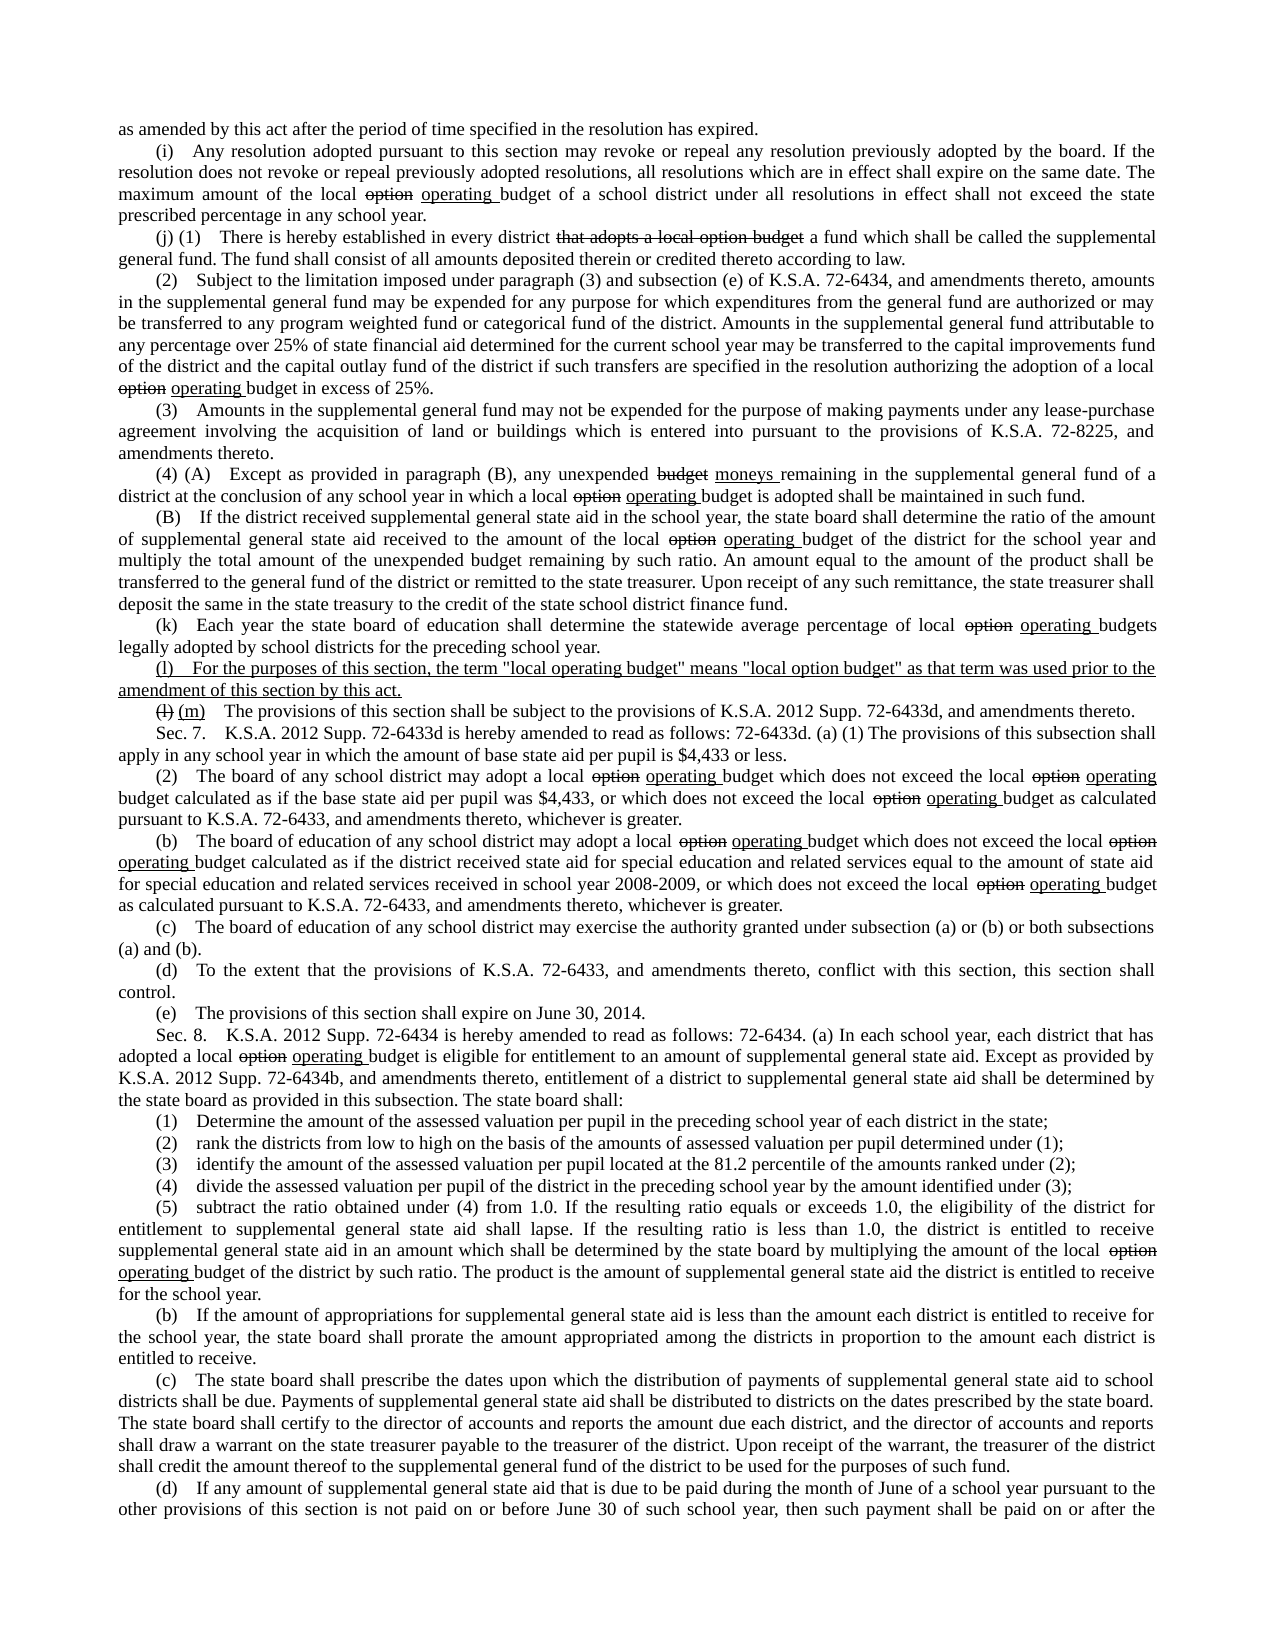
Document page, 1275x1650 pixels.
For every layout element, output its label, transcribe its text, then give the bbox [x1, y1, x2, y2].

text (j) (1) There is hereby established in every district that adopts a local option budget a fund which shall be called the supplemental general fund. The fund shall consist of all amounts deposited therein or credited thereto according to law. [118, 226, 1157, 269]
text (2) rank the districts from low to high on the basis of the amounts of assessed valuation per pupil determined under (1); [118, 1132, 1157, 1153]
text (4) divide the assessed valuation per pupil of the district in the preceding school year by the amount identified under (3); [118, 1175, 1157, 1196]
text (B) If the district received supplemental general state aid in the school year, the state board shall determine the ratio of the amount of supplemental general state aid received to the amount of the local option operating budget of the district for the school year and multiply the total amount of the unexpended budget remaining by such ratio. An amount equal to the amount of the product shall be transferred to the general fund of the district or remitted to the state treasurer. Upon receipt of any such remittance, the state treasurer shall deposit the same in the state treasury to the credit of the state school district finance fund. [118, 506, 1157, 614]
text (d) If any amount of supplemental general state aid that is due to be paid during the month of June of a school year pursuant to the other provisions of this section is not paid on or before June 30 of such school year, then such payment shall be paid on or after the [118, 1477, 1157, 1520]
text (4) (A) Except as provided in paragraph (B), any unexpended budget moneys remaining in the supplemental general fund of a district at the conclusion of any school year in which a local option operating budget is adopted shall be maintained in such fund. [118, 463, 1157, 506]
text (2) The board of any school district may adopt a local option operating budget which does not exceed the local option operating budget calculated as if the base state aid per pupil was $4,433, or which does not exceed the local option operating budget as calculated pursuant to K.S.A. 72-6433, and amendments thereto, whichever is greater. [118, 765, 1157, 830]
text (e) The provisions of this section shall expire on June 30, 2014. [118, 1002, 1157, 1024]
text (3) Amounts in the supplemental general fund may not be expended for the purpose of making payments under any lease-purchase agreement involving the acquisition of land or buildings which is entered into pursuant to the provisions of K.S.A. 72-8225, and amendments thereto. [118, 398, 1157, 463]
text Sec. 8. K.S.A. 2012 Supp. 72-6434 is hereby amended to read as follows: 72-6434. (a) In each school year, each district that has adopted a local option operating budget is eligible for entitlement to an amount of supplemental general state aid. Except as provided by K.S.A. 2012 Supp. 72-6434b, and amendments thereto, entitlement of a district to supplemental general state aid shall be determined by the state board as provided in this subsection. The state board shall: [118, 1024, 1157, 1110]
text (5) subtract the ratio obtained under (4) from 1.0. If the resulting ratio equals or exceeds 1.0, the eligibility of the district for entitlement to supplemental general state aid shall lapse. If the resulting ratio is less than 1.0, the district is entitled to receive supplemental general state aid in an amount which shall be determined by the state board by multiplying the amount of the local option operating budget of the district by such ratio. The product is the amount of supplemental general state aid the district is entitled to receive for the school year. [118, 1196, 1157, 1304]
text (c) The state board shall prescribe the dates upon which the distribution of payments of supplemental general state aid to school districts shall be due. Payments of supplemental general state aid shall be distributed to districts on the dates prescribed by the state board. The state board shall certify to the director of accounts and reports the amount due each district, and the director of accounts and reports shall draw a warrant on the state treasurer payable to the treasurer of the district. Upon receipt of the warrant, the treasurer of the district shall credit the amount thereof to the supplemental general fund of the district to be used for the purposes of such fund. [118, 1369, 1157, 1477]
text (b) If the amount of appropriations for supplemental general state aid is less than the amount each district is entitled to receive for the school year, the state board shall prorate the amount appropriated among the districts in proportion to the amount each district is entitled to receive. [118, 1304, 1157, 1369]
text (l) For the purposes of this section, the term "local operating budget" means "local option budget" as that term was used prior to the amendment of this section by this act. [118, 657, 1157, 700]
text (c) The board of education of any school district may exercise the authority granted under subsection (a) or (b) or both subsections (a) and (b). [118, 916, 1157, 959]
text as amended by this act after the period of time specified in the resolution has expired. [118, 118, 1157, 140]
text (d) To the extent that the provisions of K.S.A. 72-6433, and amendments thereto, conflict with this section, this section shall control. [118, 959, 1157, 1002]
text (1) Determine the amount of the assessed valuation per pupil in the preceding school year of each district in the state; [118, 1110, 1157, 1132]
text (l) (m) The provisions of this section shall be subject to the provisions of K.S.A. 2012 Supp. 72-6433d, and amendments thereto. [118, 700, 1157, 722]
text (k) Each year the state board of education shall determine the statewide average percentage of local option operating budgets legally adopted by school districts for the preceding school year. [118, 614, 1157, 657]
text (3) identify the amount of the assessed valuation per pupil located at the 81.2 percentile of the amounts ranked under (2); [118, 1153, 1157, 1175]
text Sec. 7. K.S.A. 2012 Supp. 72-6433d is hereby amended to read as follows: 72-6433d. (a) (1) The provisions of this subsection shall apply in any school year in which the amount of base state aid per pupil is $4,433 or less. [118, 722, 1157, 765]
text (i) Any resolution adopted pursuant to this section may revoke or repeal any resolution previously adopted by the board. If the resolution does not revoke or repeal previously adopted resolutions, all resolutions which are in effect shall expire on the same date. The maximum amount of the local option operating budget of a school district under all resolutions in effect shall not exceed the state prescribed percentage in any school year. [118, 140, 1157, 226]
text (2) Subject to the limitation imposed under paragraph (3) and subsection (e) of K.S.A. 72-6434, and amendments thereto, amounts in the supplemental general fund may be expended for any purpose for which expenditures from the general fund are authorized or may be transferred to any program weighted fund or categorical fund of the district. Amounts in the supplemental general fund attributable to any percentage over 25% of state financial aid determined for the current school year may be transferred to the capital improvements fund of the district and the capital outlay fund of the district if such transfers are specified in the resolution authorizing the adoption of a local option operating budget in excess of 25%. [118, 269, 1157, 398]
text (b) The board of education of any school district may adopt a local option operating budget which does not exceed the local option operating budget calculated as if the district received state aid for special education and related services equal to the amount of state aid for special education and related services received in school year 2008-2009, or which does not exceed the local option operating budget as calculated pursuant to K.S.A. 72-6433, and amendments thereto, whichever is greater. [118, 830, 1157, 916]
